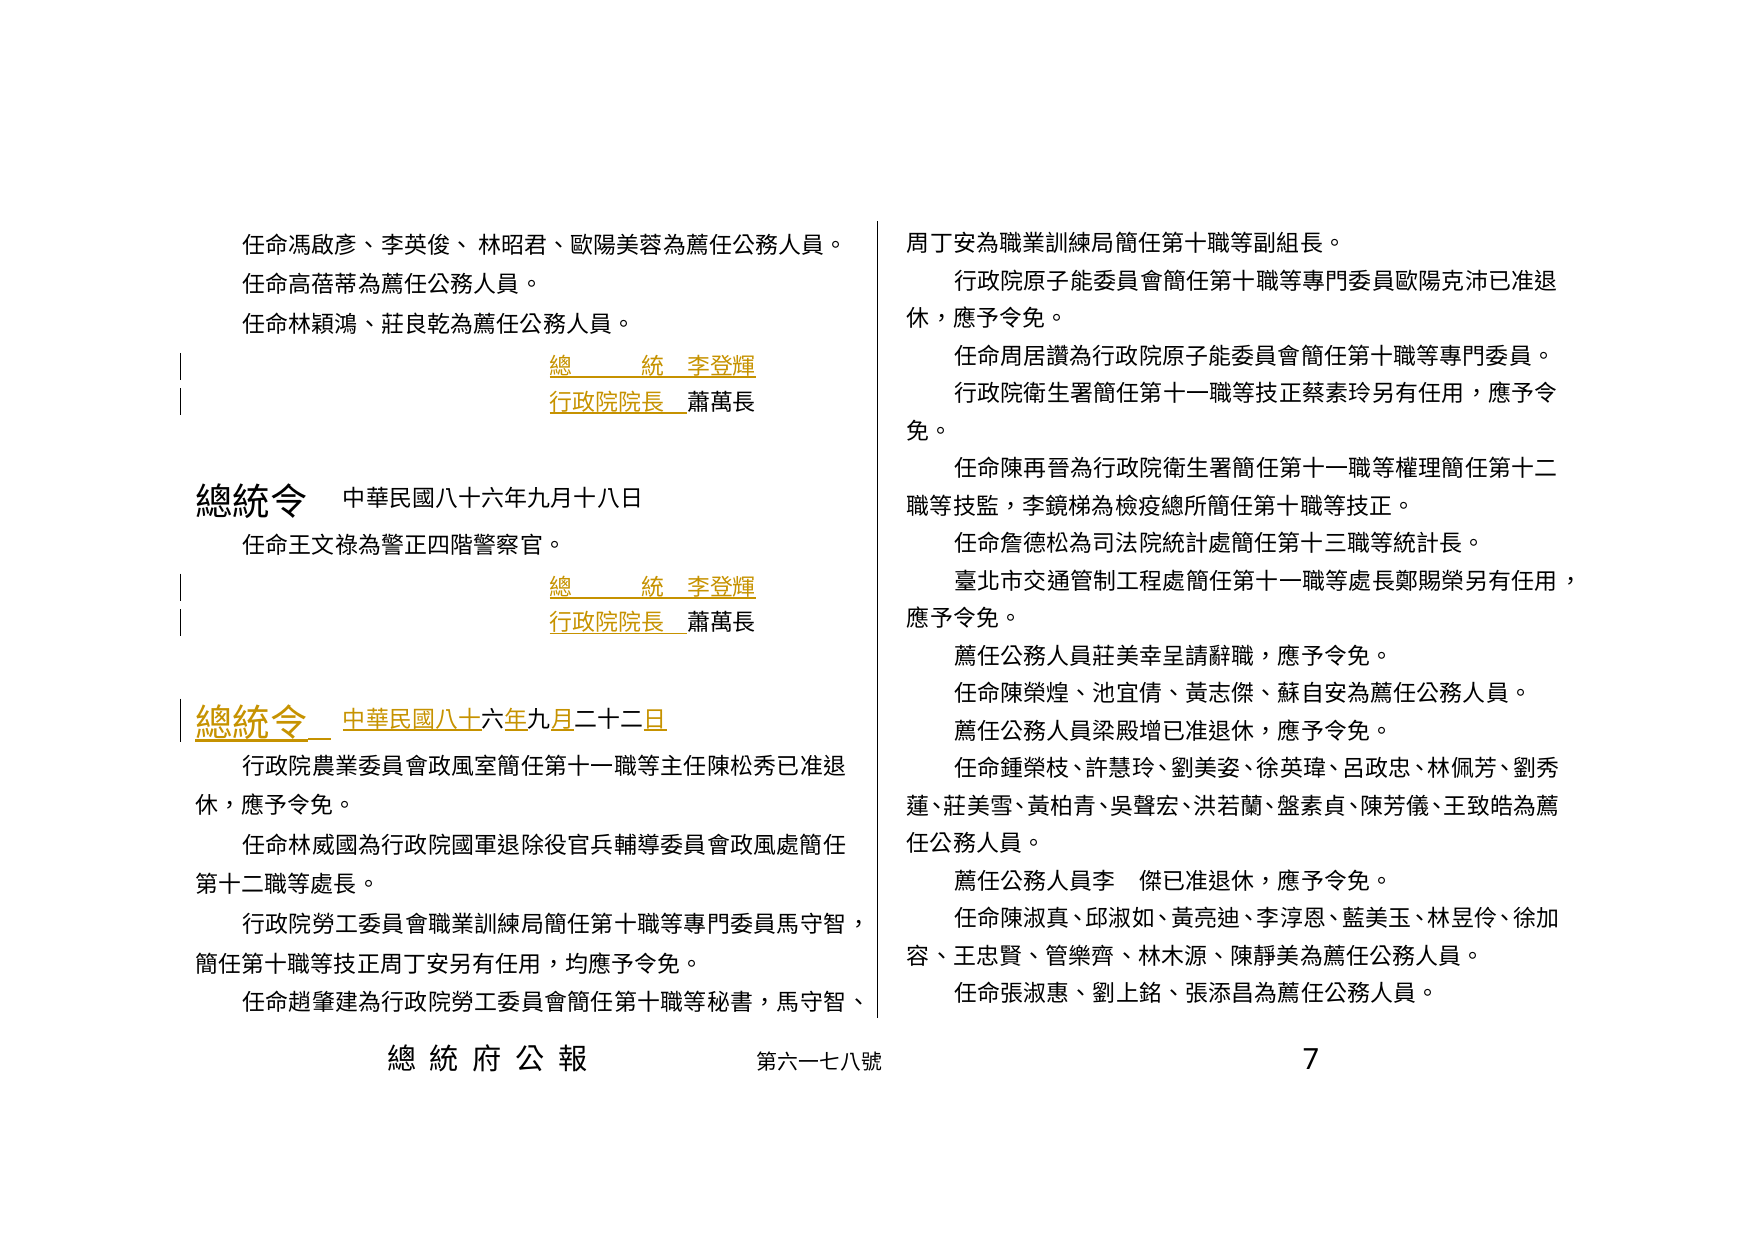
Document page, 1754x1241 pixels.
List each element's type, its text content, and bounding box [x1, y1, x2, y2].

text 總 統 李登輝 [195, 574, 847, 601]
text 任命趙肇建為行政院勞工委員會簡任第十職等秘書，馬守智、周丁安為職業訓練局簡任第十職等副組長。 [195, 980, 847, 1017]
text 任命陳再晉為行政院衛生署簡任第十一職等權理簡任第十二職等技監，李鏡梯為檢疫總所簡任第十職等技正。 [907, 447, 1559, 522]
text 任命陳淑真、邱淑如、黃亮迪、李淳恩、藍美玉、林昱伶、徐加容、王忠賢、管樂齊、林木源、陳靜美為薦任公務人員。 [907, 897, 1559, 972]
text 任命馮啟彥、李英俊、 林昭君、歐陽美蓉為薦任公務人員。 [195, 222, 847, 261]
table_header 中華民國八十六年九月二十二日 [340, 699, 852, 742]
text 總 統 李登輝 [195, 353, 847, 380]
text 行政院衛生署簡任第十一職等技正蔡素玲另有任用，應予令免。 [907, 372, 1559, 447]
text 行政院院長 蕭萬長 [195, 388, 847, 415]
text 薦任公務人員莊美幸呈請辭職，應予令免。 [907, 634, 1559, 672]
text 任命高蓓蒂為薦任公務人員。 [195, 261, 847, 301]
text 任命詹德松為司法院統計處簡任第十三職等統計長。 [907, 522, 1559, 559]
text 行政院原子能委員會簡任第十職等專門委員歐陽克沛已准退休，應予令免。 [907, 259, 1559, 334]
text 任命張淑惠、劉上銘、張添昌為薦任公務人員。 [907, 972, 1559, 1009]
text 任命鍾榮枝、許慧玲、劉美姿、徐英瑋、呂政忠、林佩芳、劉秀蓮、莊美雪、黃柏青、吳聲宏、洪若蘭、盤素貞、陳芳儀、王致皓為薦任公務人員。 [907, 747, 1559, 859]
text 薦任公務人員李 傑已准退休，應予令免。 [907, 859, 1559, 897]
text 行政院勞工委員會職業訓練局簡任第十職等專門委員馬守智，簡任第十職等技正周丁安另有任用，均應予令免。 [195, 901, 847, 980]
text 任命林穎鴻、莊良乾為薦任公務人員。 [195, 301, 847, 340]
text 臺北市交通管制工程處簡任第十一職等處長鄭賜榮另有任用，應予令免。 [907, 559, 1559, 634]
text 任命王文祿為警正四階警察官。 [195, 522, 847, 561]
text 行政院農業委員會政風室簡任第十一職等主任陳松秀已准退休，應予令免。 [195, 742, 847, 822]
text 任命周居讚為行政院原子能委員會簡任第十職等專門委員。 [907, 334, 1559, 372]
text 任命趙肇建為行政院勞工委員會簡任第十職等秘書，馬守智、周丁安為職業訓練局簡任第十職等副組長。 [907, 222, 1559, 259]
text 行政院院長 蕭萬長 [195, 609, 847, 636]
table_header 總統令 [192, 699, 340, 742]
text 薦任公務人員梁殿增已准退休，應予令免。 [907, 709, 1559, 747]
table_header 總統令 [192, 478, 340, 522]
text 任命陳榮煌、池宜倩、黃志傑、蘇自安為薦任公務人員。 [907, 672, 1559, 709]
text 任命林威國為行政院國軍退除役官兵輔導委員會政風處簡任第十二職等處長。 [195, 822, 847, 901]
table_header 中華民國八十六年九月十八日 [340, 478, 852, 522]
